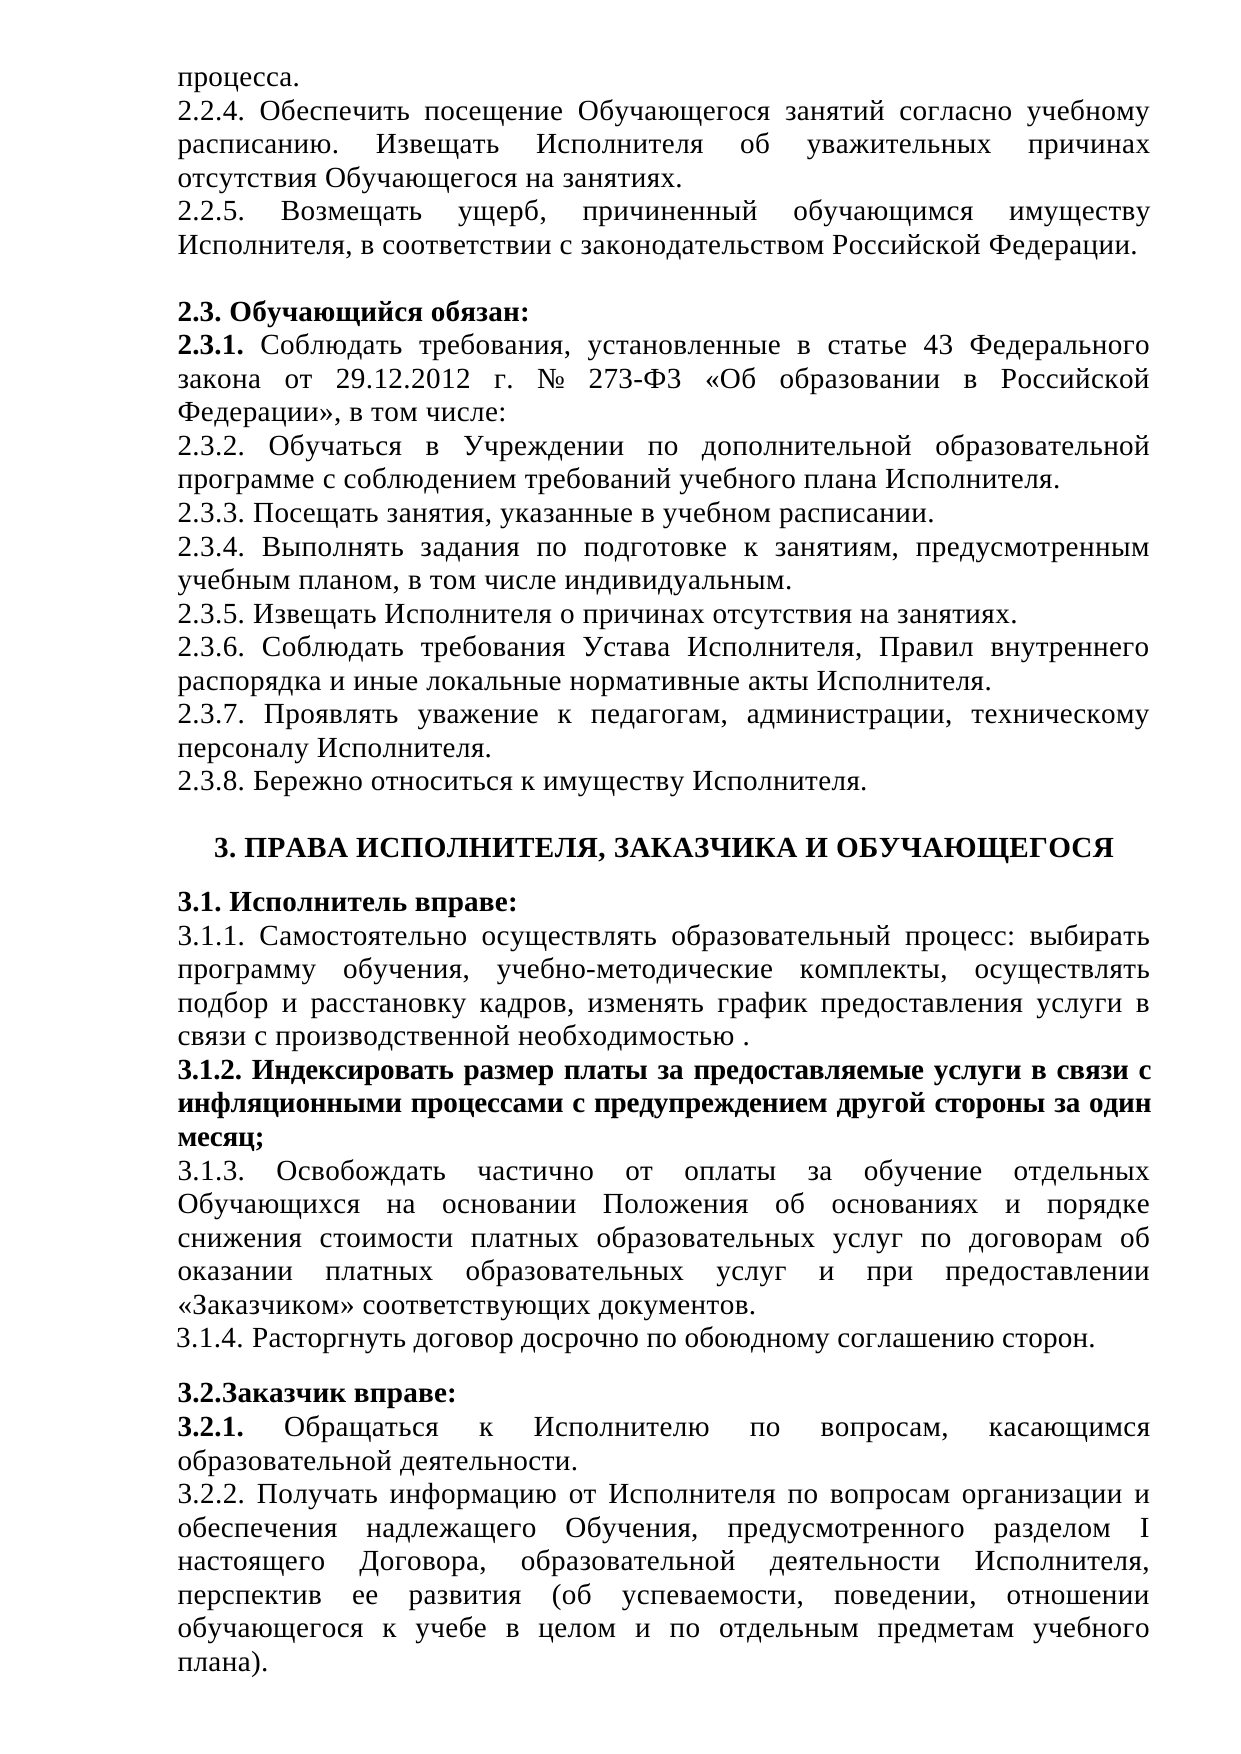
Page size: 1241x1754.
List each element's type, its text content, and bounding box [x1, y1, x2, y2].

text 3.2.1. Обращаться к Исполнителю по вопросам, касающимся образовательной деятельности. [177, 1409, 1152, 1476]
text 2.3.4. Выполнять задания по подготовке к занятиям, предусмотренным учебным планом, в том числе индивидуальным. [177, 529, 1152, 596]
text 3.1. Исполнитель вправе: [177, 884, 1152, 918]
text 2.2.5. Возмещать ущерб, причиненный обучающимся имуществу Исполнителя, в соответствии с законодательством Российской Федерации. [177, 193, 1152, 260]
text 2.3.2. Обучаться в Учреждении по дополнительной образовательной программе с соблюдением требований учебного плана Исполнителя. [177, 428, 1152, 495]
text 2.3.5. Извещать Исполнителя о причинах отсутствия на занятиях. [177, 596, 1152, 629]
text процесса. [177, 59, 1152, 93]
text 2.3.8. Бережно относиться к имуществу Исполнителя. [177, 763, 1152, 797]
text 2.2.4. Обеспечить посещение Обучающегося занятий согласно учебному расписанию. Извещать Исполнителя об уважительных причинах отсутствия Обучающегося на занятиях. [177, 93, 1152, 193]
text 3.1.1. Самостоятельно осуществлять образовательный процесс: выбирать программу обучения, учебно-методические комплекты, осуществлять подбор и расстановку кадров, изменять график предоставления услуги в связи с производственной необходимостью . [177, 918, 1152, 1052]
text 2.3. Обучающийся обязан: [177, 294, 1152, 327]
text 3.2.Заказчик вправе: [177, 1376, 1152, 1409]
text 3.1.3. Освобождать частично от оплаты за обучение отдельных Обучающихся на основании Положения об основаниях и порядке снижения стоимости платных образовательных услуг по договорам об оказании платных образовательных услуг и при предоставлении «Заказчиком» соответствующих документов. [177, 1153, 1152, 1320]
text 3.1.4. Расторгнуть договор досрочно по обоюдному соглашению сторон. [161, 1320, 1152, 1354]
text 2.3.7. Проявлять уважение к педагогам, администрации, техническому персоналу Исполнителя. [177, 696, 1152, 763]
subtitle 3.1.2. Индексировать размер платы за предоставляемые услуги в связи с инфляционными процессами с предупреждением другой стороны за один месяц; [177, 1052, 1152, 1153]
text 2.3.6. Соблюдать требования Устава Исполнителя, Правил внутреннего распорядка и иные локальные нормативные акты Исполнителя. [177, 629, 1152, 696]
text 2.3.1. Соблюдать требования, установленные в статье 43 Федерального закона от 29.12.2012 г. № 273-Ф3 «Об образовании в Российской Федерации», в том числе: [177, 327, 1152, 428]
text 3. ПРАВА ИСПОЛНИТЕЛЯ, ЗАКАЗЧИКА И ОБУЧАЮЩЕГОСЯ [177, 831, 1152, 864]
text 2.3.3. Посещать занятия, указанные в учебном расписании. [177, 495, 1152, 529]
text 3.2.2. Получать информацию от Исполнителя по вопросам организации и обеспечения надлежащего Обучения, предусмотренного разделом I настоящего Договора, образовательной деятельности Исполнителя, перспектив ее развития (об успеваемости, поведении, отношении обучающегося к учебе в целом и по отдельным предметам учебного плана). [177, 1476, 1152, 1677]
